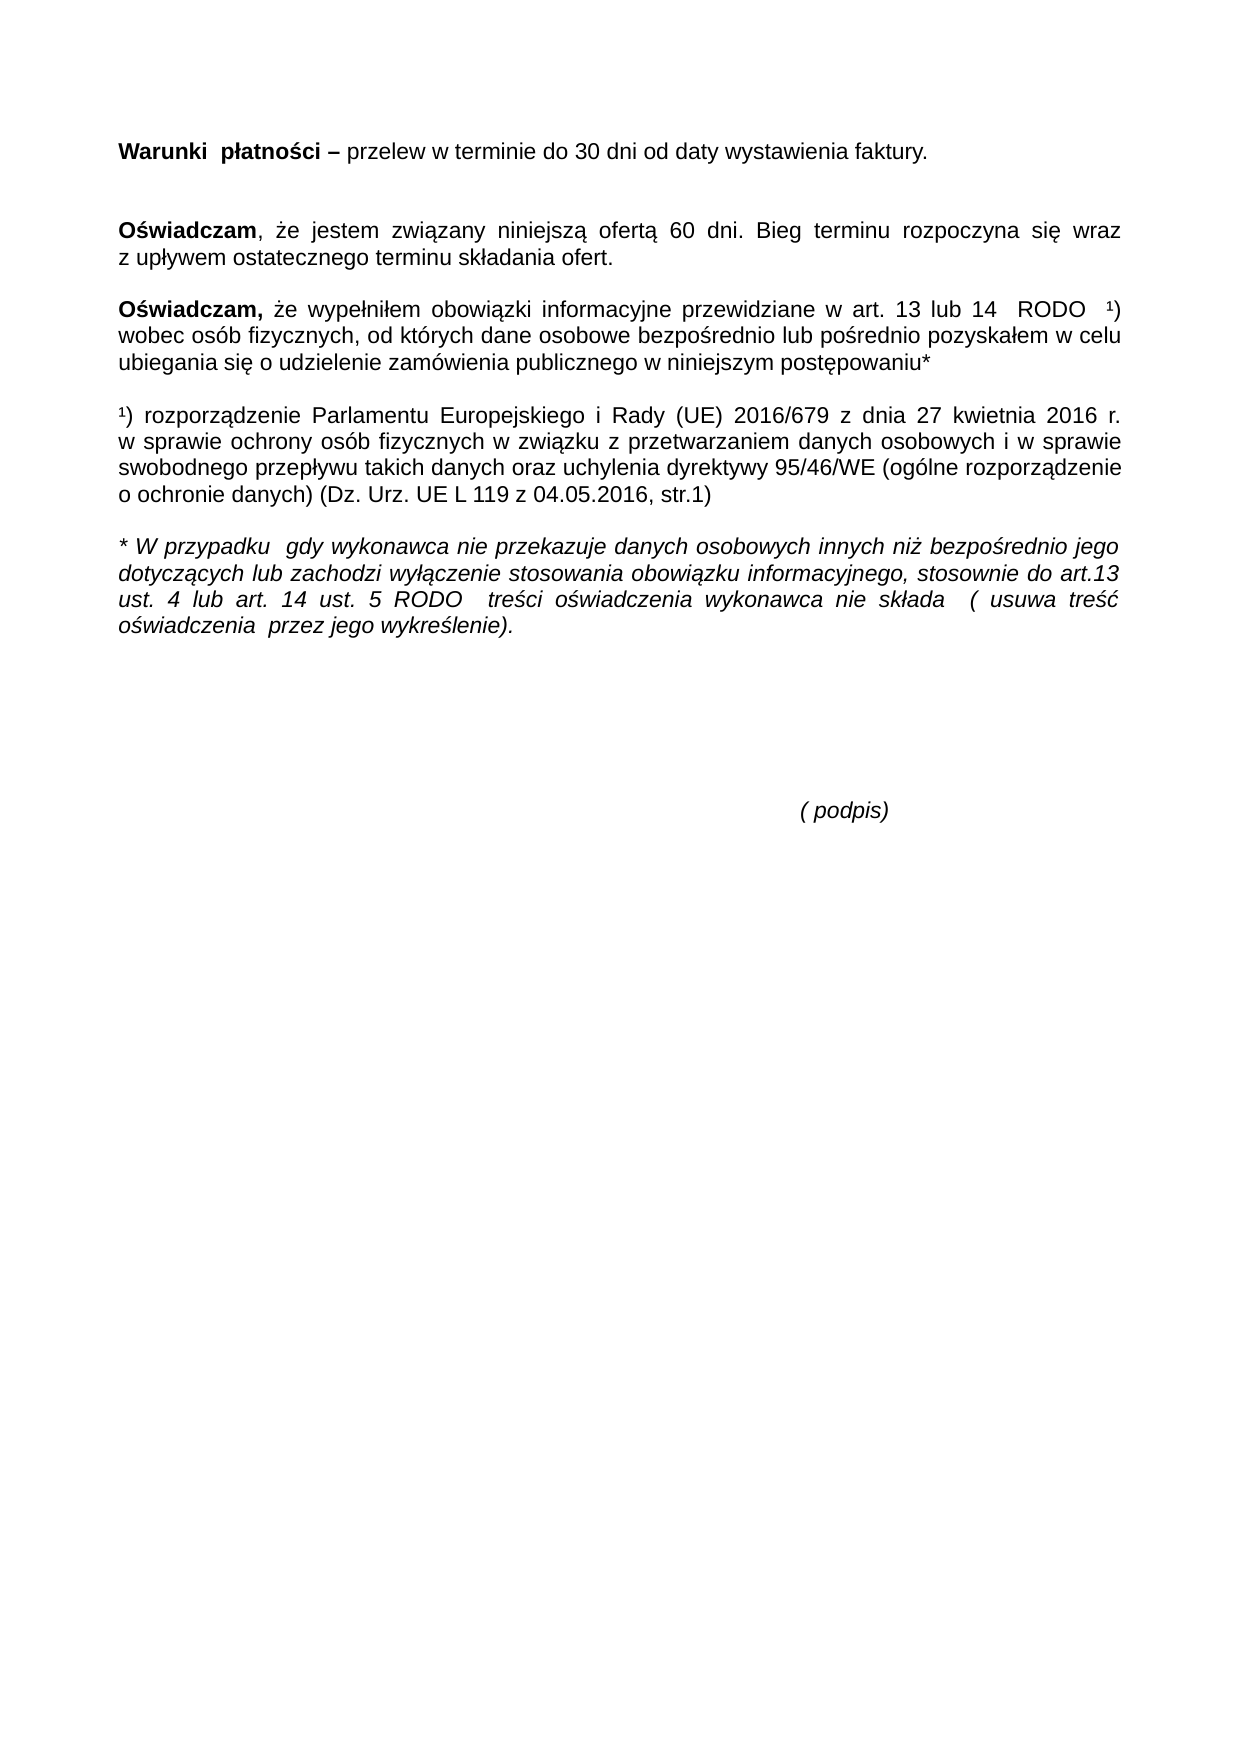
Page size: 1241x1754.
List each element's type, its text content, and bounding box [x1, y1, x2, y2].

text ( podpis) [118, 797, 1122, 823]
text Oświadczam, że wypełniłem obowiązki informacyjne przewidziane w art. 13 lub 14 RODO ¹) wobec osób fizycznych, od których dane osobowe bezpośrednio lub pośrednio pozyskałem w celu ubiegania się o udzielenie zamówienia publicznego w niniejszym postępowaniu* [118, 296, 1122, 375]
text * W przypadku gdy wykonawca nie przekazuje danych osobowych innych niż bezpośrednio jego dotyczących lub zachodzi wyłączenie stosowania obowiązku informacyjnego, stosownie do art.13 ust. 4 lub art. 14 ust. 5 RODO treści oświadczenia wykonawca nie składa ( usuwa treść oświadczenia przez jego wykreślenie). [118, 533, 1122, 639]
text ¹) rozporządzenie Parlamentu Europejskiego i Rady (UE) 2016/679 z dnia 27 kwietnia 2016 r. w sprawie ochrony osób fizycznych w związku z przetwarzaniem danych osobowych i w sprawie swobodnego przepływu takich danych oraz uchylenia dyrektywy 95/46/WE (ogólne rozporządzenie o ochronie danych) (Dz. Urz. UE L 119 z 04.05.2016, str.1) [118, 402, 1122, 507]
text Oświadczam, że jestem związany niniejszą ofertą 60 dni. Bieg terminu rozpoczyna się wraz z upływem ostatecznego terminu składania ofert. [118, 217, 1122, 270]
text Warunki płatności – przelew w terminie do 30 dni od daty wystawienia faktury. [118, 138, 1122, 164]
